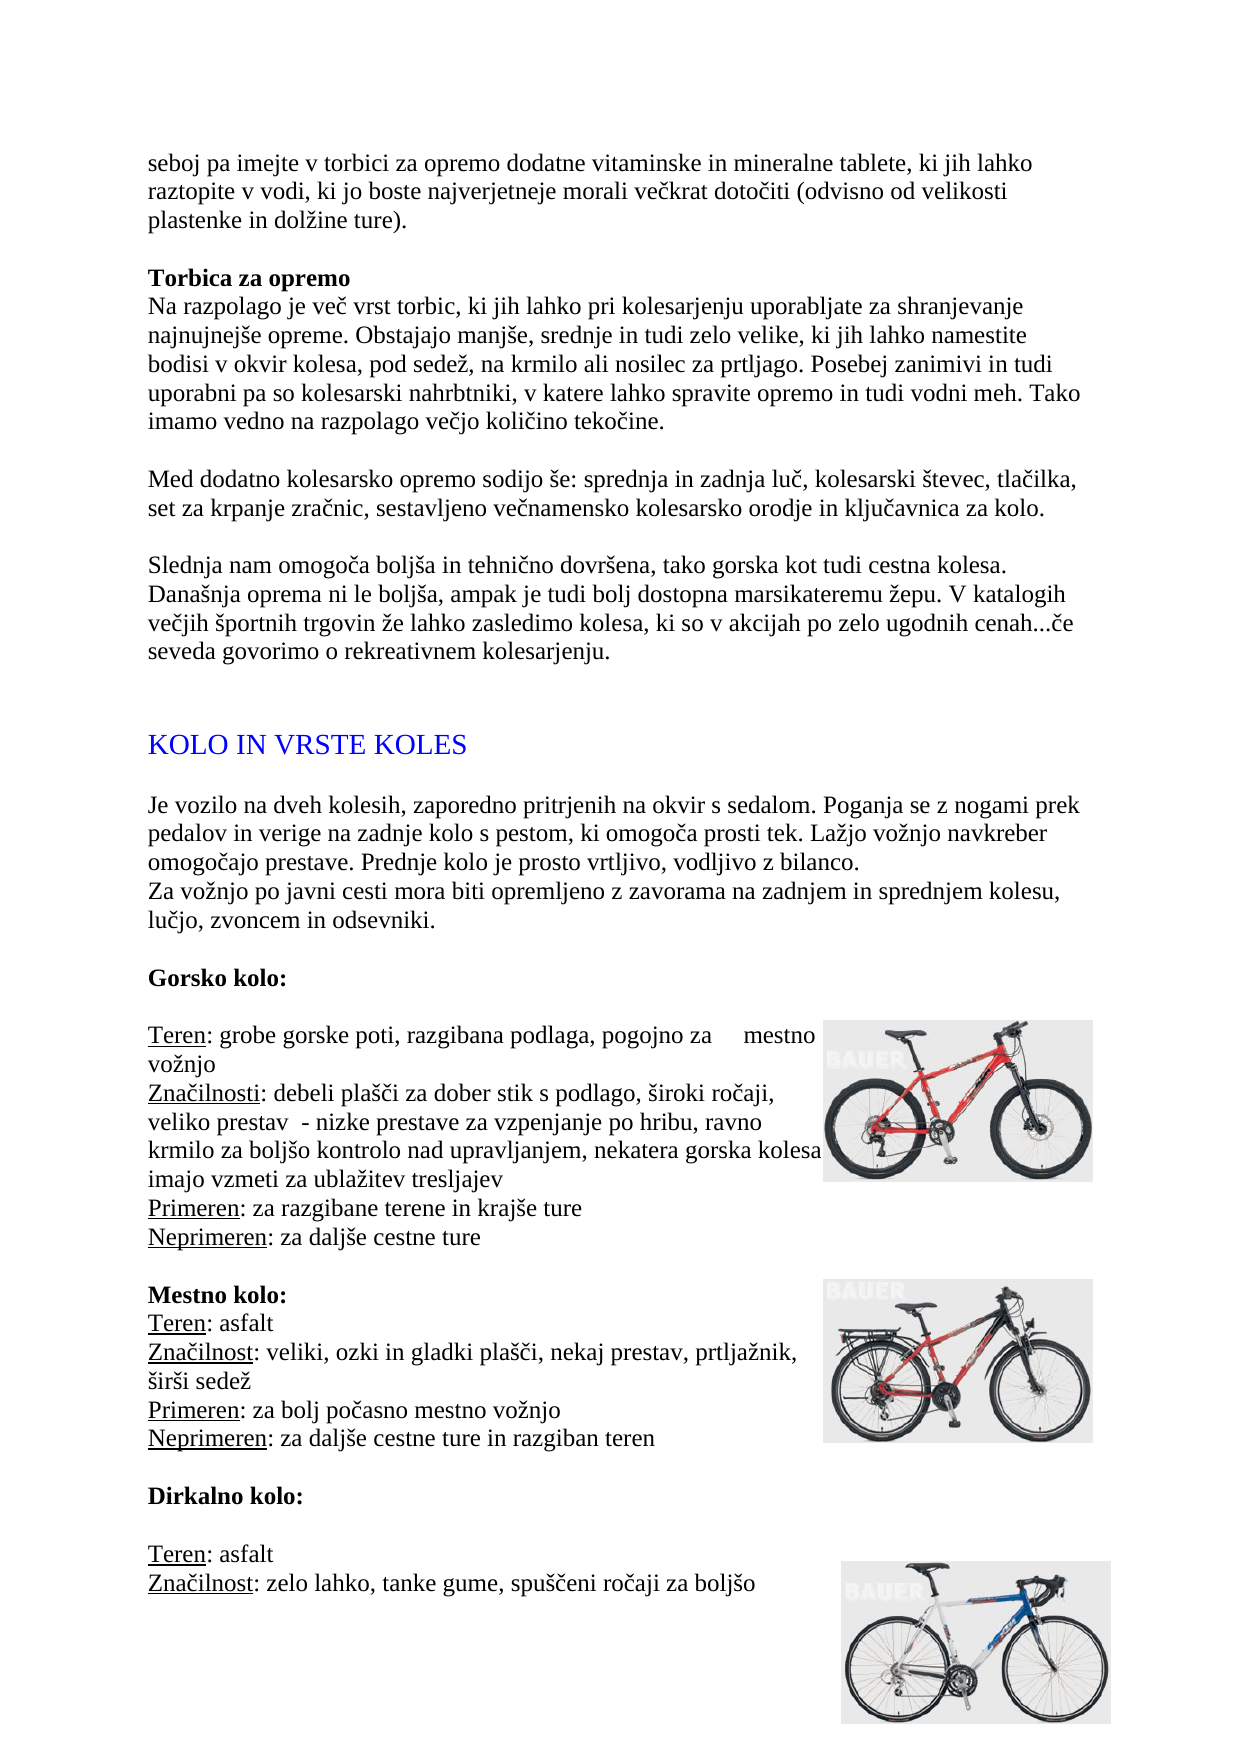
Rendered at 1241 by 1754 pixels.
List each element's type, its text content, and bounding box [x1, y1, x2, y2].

text KOLO IN VRSTE KOLES [148, 727, 1093, 761]
text Mestno kolo: Teren: asfalt Značilnost: veliki, ozki in gladki plašči, nekaj prestav, prtljažnik, širši sedež Primeren: za bolj počasno mestno vožnjo Neprimeren: za daljše cestne ture in razgiban teren [148, 1280, 1093, 1452]
text Je vozilo na dveh kolesih, zaporedno pritrjenih na okvir s sedalom. Poganja se z nogami prek pedalov in verige na zadnje kolo s pestom, ki omogoča prosti tek. Lažjo vožnjo navkreber omogočajo prestave. Prednje kolo je prosto vrtljivo, vodljivo z bilanco. [148, 790, 1093, 876]
text Gorsko kolo: [148, 963, 1093, 991]
text Teren: asfalt Značilnost: zelo lahko, tanke gume, spuščeni ročaji za boljšo [148, 1539, 1093, 1597]
picture [823, 1020, 1093, 1182]
text Teren: grobe gorske poti, razgibana podlaga, pogojno za mestno vožnjo Značilnosti: debeli plašči za dober stik s podlago, široki ročaji, veliko prestav - nizke prestave za vzpenjanje po hribu, ravno krmilo za boljšo kontrolo nad upravljanjem, nekatera gorska kolesa imajo vzmeti za ublažitev tresljajev Primeren: za razgibane terene in krajše ture Neprimeren: za daljše cestne ture [148, 1021, 1093, 1251]
text Dirkalno kolo: [148, 1481, 1093, 1510]
picture [841, 1561, 1111, 1724]
text seboj pa imejte v torbici za opremo dodatne vitaminske in mineralne tablete, ki jih lahko raztopite v vodi, ki jo boste najverjetneje morali večkrat dotočiti (odvisno od velikosti plastenke in dolžine ture). Torbica za opremo Na razpolago je več vrst torbic, ki jih lahko pri kolesarjenju uporabljate za shranjevanje najnujnejše opreme. Obstajajo manjše, srednje in tudi zelo velike, ki jih lahko namestite bodisi v okvir kolesa, pod sedež, na krmilo ali nosilec za prtljago. Posebej zanimivi in tudi uporabni pa so kolesarski nahrbtniki, v katere lahko spravite opremo in tudi vodni meh. Tako imamo vedno na razpolago večjo količino tekočine. Med dodatno kolesarsko opremo sodijo še: sprednja in zadnja luč, kolesarski števec, tlačilka, set za krpanje zračnic, sestavljeno večnamensko kolesarsko orodje in ključavnica za kolo. [148, 148, 1093, 521]
picture [823, 1279, 1093, 1443]
text Za vožnjo po javni cesti mora biti opremljeno z zavorama na zadnjem in sprednjem kolesu, lučjo, zvoncem in odsevniki. [148, 876, 1093, 933]
text Slednja nam omogoča boljša in tehnično dovršena, tako gorska kot tudi cestna kolesa. Današnja oprema ni le boljša, ampak je tudi bolj dostopna marsikateremu žepu. V katalogih večjih športnih trgovin že lahko zasledimo kolesa, ki so v akcijah po zelo ugodnih cenah...če seveda govorimo o rekreativnem kolesarjenju. [148, 550, 1093, 694]
